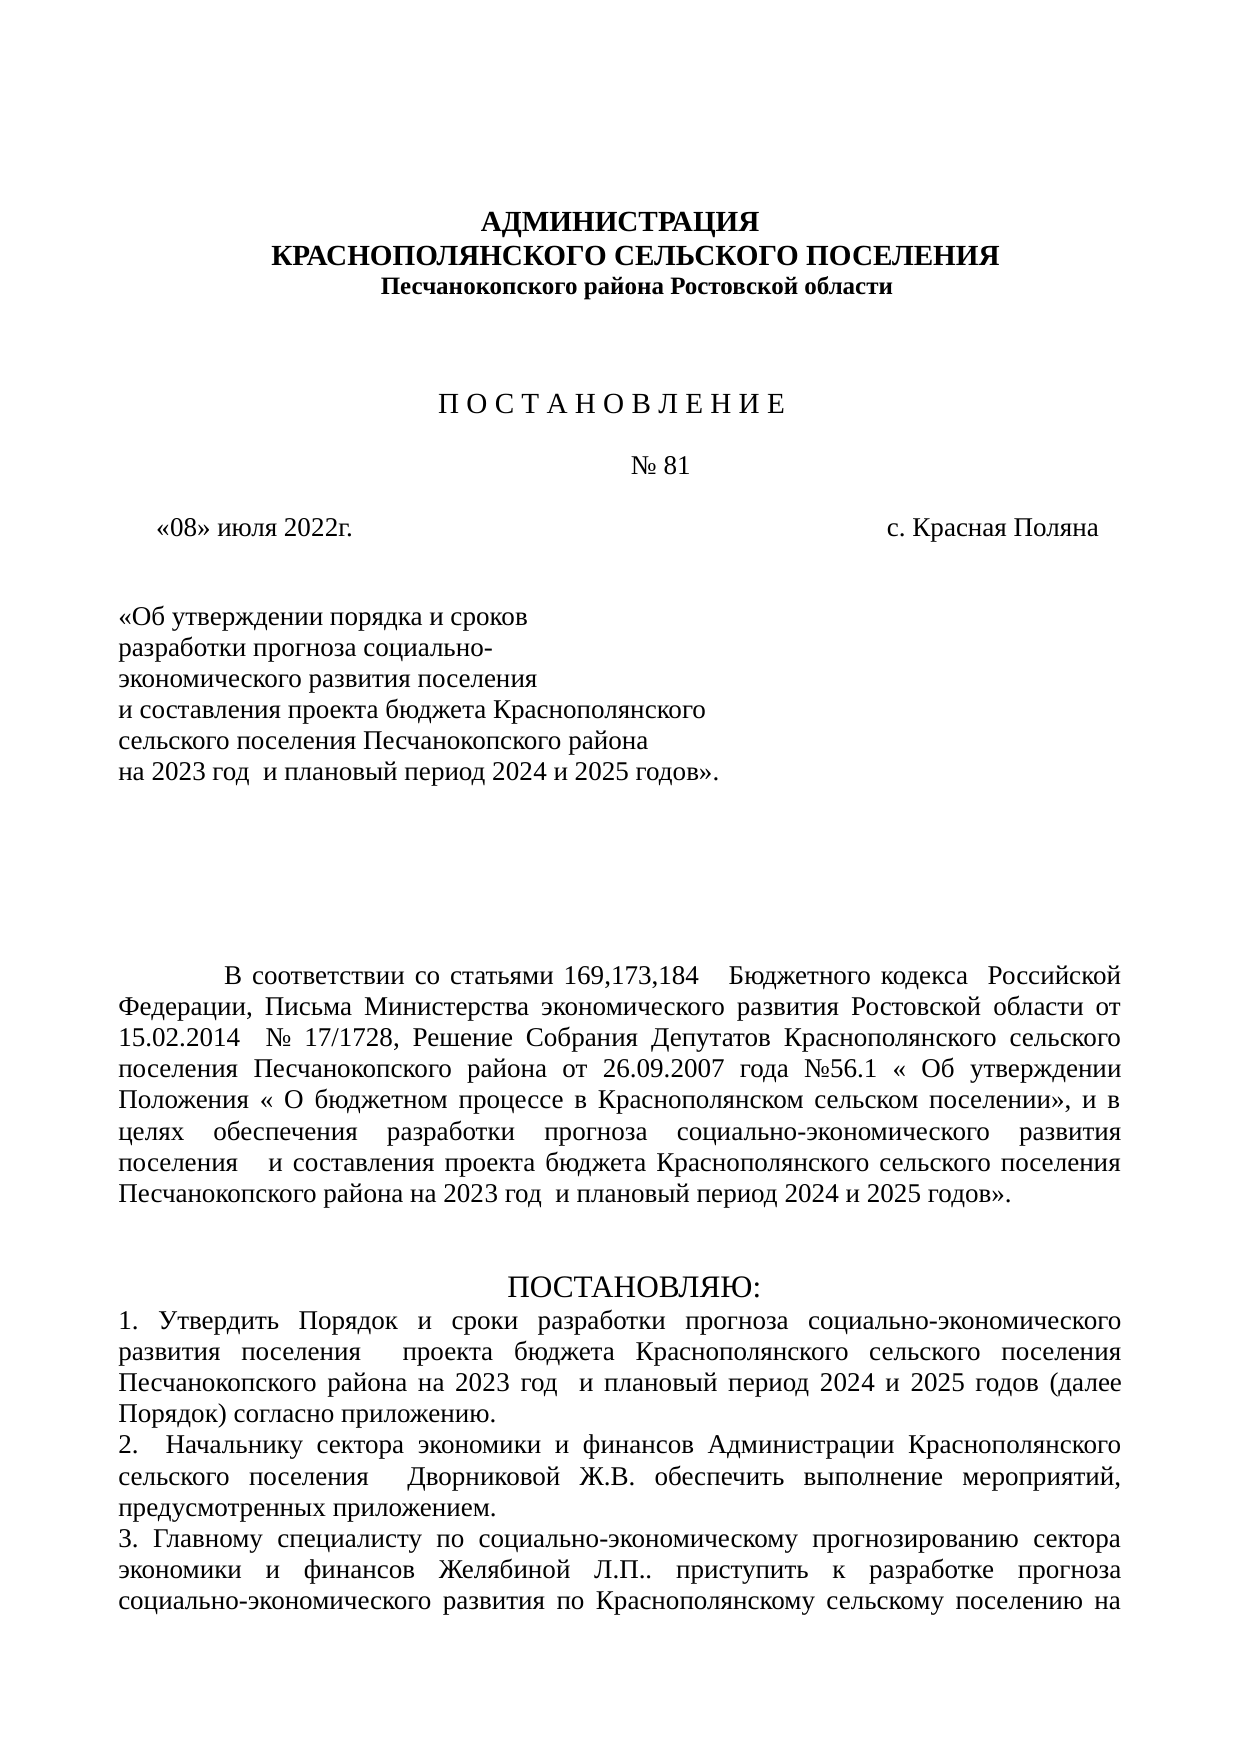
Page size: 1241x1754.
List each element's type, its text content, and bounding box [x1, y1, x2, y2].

text Песчанокопского района Ростовской области [118, 271, 1122, 300]
text В соответствии со статьями 169,173,184 Бюджетного кодекса Российской Федерации, Письма Министерства экономического развития Ростовской области от 15.02.2014 № 17/1728, Решение Собрания Депутатов Краснополянского сельского поселения Песчанокопского района от 26.09.2007 года №56.1 « Об утверждении Положения « О бюджетном процессе в Краснополянском сельском поселении», и в целях обеспечения разработки прогноза социально-экономического развития поселения и составления проекта бюджета Краснополянского сельского поселения Песчанокопского района на 2023 год и плановый период 2024 и 2025 годов». [118, 959, 1122, 1208]
text «08» июля 2022г. с. Красная Поляна [118, 511, 1122, 542]
text П О С Т А Н О В Л Е Н И Е [118, 386, 1122, 420]
text экономического развития поселения [118, 662, 1122, 693]
text КРАСНОПОЛЯНСКОГО СЕЛЬСКОГО ПОСЕЛЕНИЯ [118, 238, 1122, 271]
text АДМИНИСТРАЦИЯ [118, 204, 1122, 238]
text ПОСТАНОВЛЯЮ: [118, 1268, 1122, 1304]
text 1. Утвердить Порядок и сроки разработки прогноза социально-экономического развития поселения проекта бюджета Краснополянского сельского поселения Песчанокопского района на 2023 год и плановый период 2024 и 2025 годов (далее Порядок) согласно приложению. [118, 1304, 1122, 1429]
text 3. Главному специалисту по социально-экономическому прогнозированию сектора экономики и финансов Желябиной Л.П.. приступить к разработке прогноза социально-экономического развития по Краснополянскому сельскому поселению на [118, 1522, 1122, 1616]
text и составления проекта бюджета Краснополянского [118, 693, 1122, 724]
text разработки прогноза социально- [118, 631, 1122, 662]
text 2. Начальнику сектора экономики и финансов Администрации Краснополянского сельского поселения Дворниковой Ж.В. обеспечить выполнение мероприятий, предусмотренных приложением. [118, 1429, 1122, 1522]
text сельского поселения Песчанокопского района [118, 724, 1122, 755]
text № 81 [118, 449, 1122, 480]
text на 2023 год и плановый период 2024 и 2025 годов». [118, 755, 1122, 787]
text «Об утверждении порядка и сроков [118, 600, 1122, 631]
